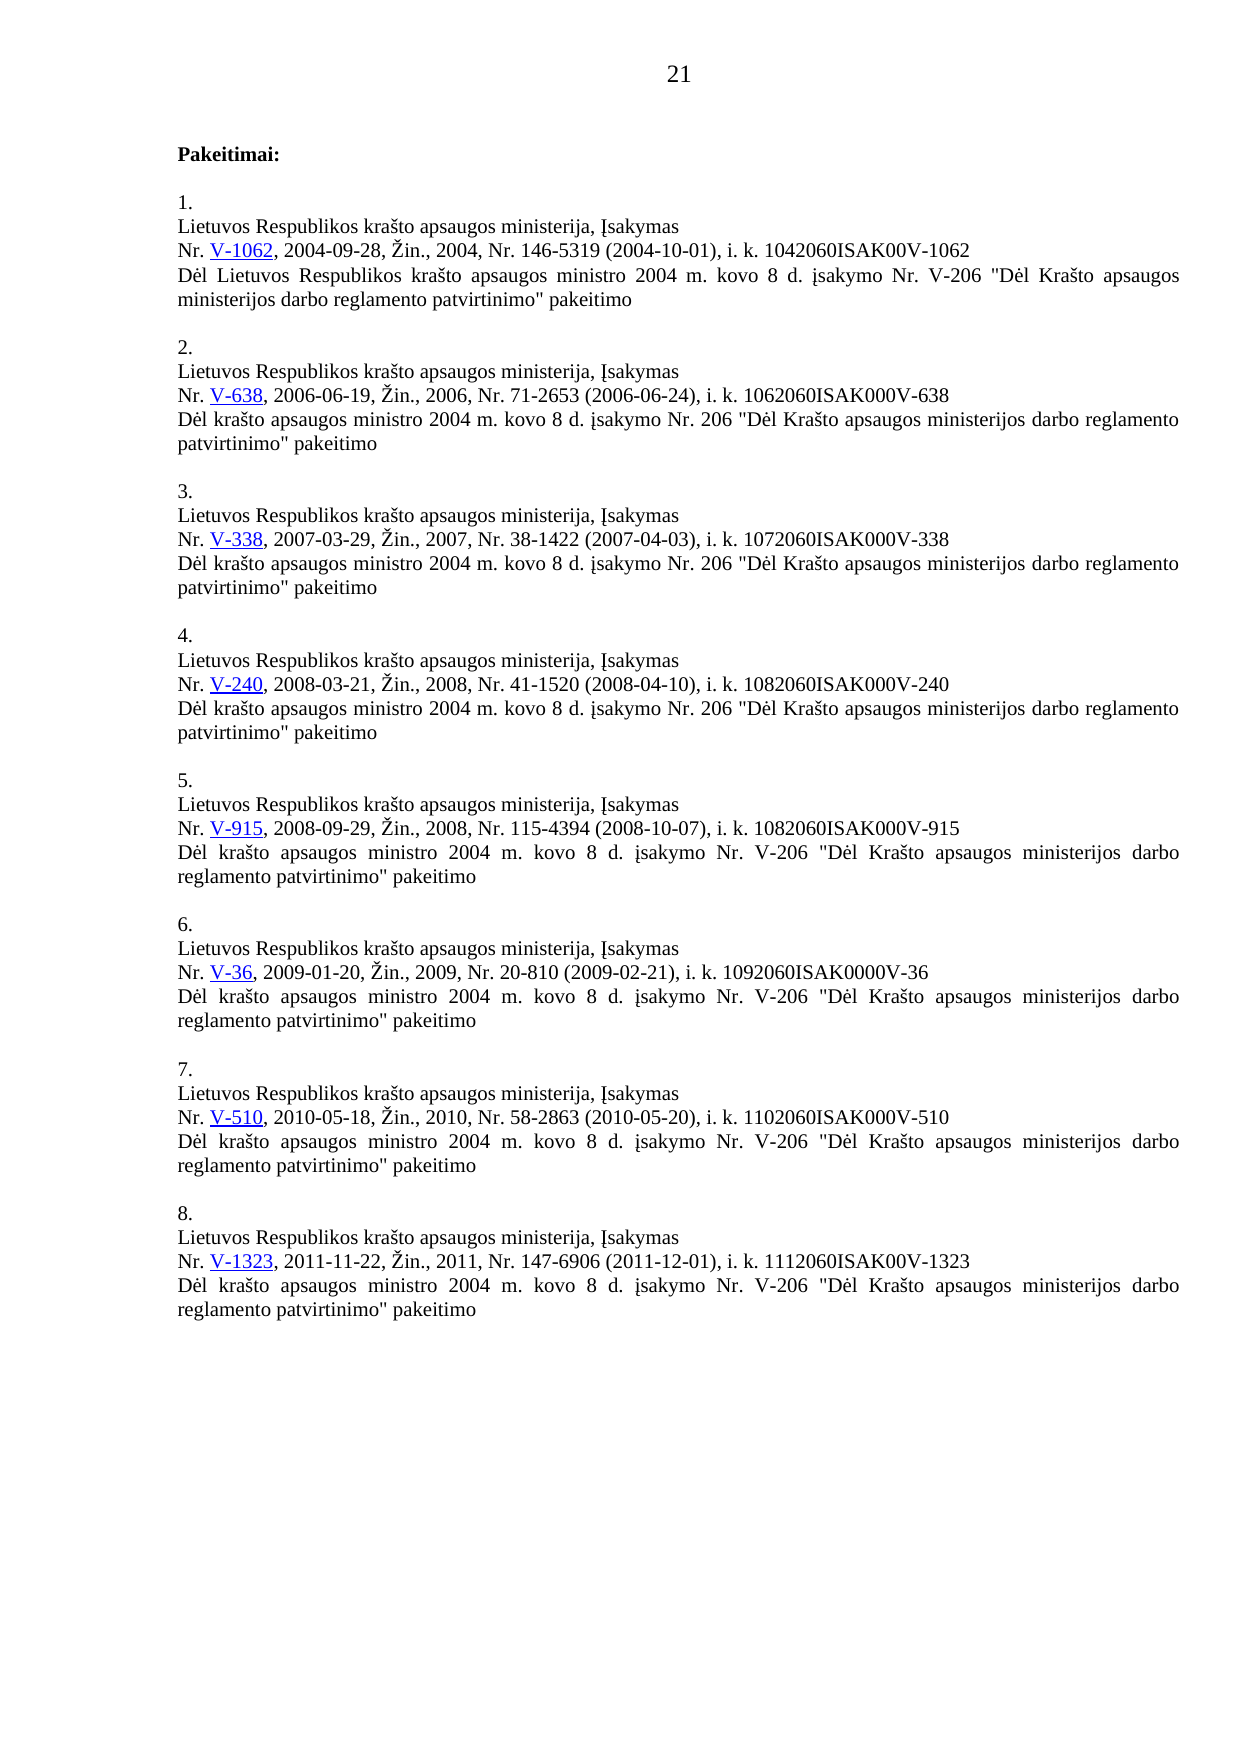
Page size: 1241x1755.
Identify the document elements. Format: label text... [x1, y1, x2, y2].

text Lietuvos Respublikos krašto apsaugos ministerija, Įsakymas [177, 503, 1181, 527]
text Dėl krašto apsaugos ministro 2004 m. kovo 8 d. įsakymo Nr. V-206 "Dėl Krašto apsaugos ministerijos darbo reglamento patvirtinimo" pakeitimo [177, 1273, 1181, 1321]
text 2. [177, 335, 1181, 359]
text Nr. V-240, 2008-03-21, Žin., 2008, Nr. 41-1520 (2008-04-10), i. k. 1082060ISAK000V-240 [177, 672, 1181, 696]
text Dėl krašto apsaugos ministro 2004 m. kovo 8 d. įsakymo Nr. V-206 "Dėl Krašto apsaugos ministerijos darbo reglamento patvirtinimo" pakeitimo [177, 840, 1181, 888]
text Dėl krašto apsaugos ministro 2004 m. kovo 8 d. įsakymo Nr. 206 "Dėl Krašto apsaugos ministerijos darbo reglamento patvirtinimo" pakeitimo [177, 696, 1181, 744]
text 8. [177, 1201, 1181, 1225]
text Nr. V-510, 2010-05-18, Žin., 2010, Nr. 58-2863 (2010-05-20), i. k. 1102060ISAK000V-510 [177, 1105, 1181, 1129]
text 6. [177, 912, 1181, 936]
text 5. [177, 768, 1181, 792]
text Lietuvos Respublikos krašto apsaugos ministerija, Įsakymas [177, 214, 1181, 238]
text 7. [177, 1057, 1181, 1081]
text Nr. V-638, 2006-06-19, Žin., 2006, Nr. 71-2653 (2006-06-24), i. k. 1062060ISAK000V-638 [177, 383, 1181, 407]
text Nr. V-36, 2009-01-20, Žin., 2009, Nr. 20-810 (2009-02-21), i. k. 1092060ISAK0000V-36 [177, 960, 1181, 984]
text Lietuvos Respublikos krašto apsaugos ministerija, Įsakymas [177, 359, 1181, 383]
text Nr. V-338, 2007-03-29, Žin., 2007, Nr. 38-1422 (2007-04-03), i. k. 1072060ISAK000V-338 [177, 527, 1181, 551]
text 3. [177, 479, 1181, 503]
text 4. [177, 623, 1181, 647]
text Dėl krašto apsaugos ministro 2004 m. kovo 8 d. įsakymo Nr. V-206 "Dėl Krašto apsaugos ministerijos darbo reglamento patvirtinimo" pakeitimo [177, 1129, 1181, 1177]
text Pakeitimai: [177, 142, 1181, 166]
text Nr. V-1062, 2004-09-28, Žin., 2004, Nr. 146-5319 (2004-10-01), i. k. 1042060ISAK00V-1062 [177, 238, 1181, 262]
text Dėl krašto apsaugos ministro 2004 m. kovo 8 d. įsakymo Nr. V-206 "Dėl Krašto apsaugos ministerijos darbo reglamento patvirtinimo" pakeitimo [177, 984, 1181, 1032]
text Dėl krašto apsaugos ministro 2004 m. kovo 8 d. įsakymo Nr. 206 "Dėl Krašto apsaugos ministerijos darbo reglamento patvirtinimo" pakeitimo [177, 551, 1181, 599]
text Nr. V-915, 2008-09-29, Žin., 2008, Nr. 115-4394 (2008-10-07), i. k. 1082060ISAK000V-915 [177, 816, 1181, 840]
text Lietuvos Respublikos krašto apsaugos ministerija, Įsakymas [177, 1081, 1181, 1105]
text Lietuvos Respublikos krašto apsaugos ministerija, Įsakymas [177, 792, 1181, 816]
text Dėl krašto apsaugos ministro 2004 m. kovo 8 d. įsakymo Nr. 206 "Dėl Krašto apsaugos ministerijos darbo reglamento patvirtinimo" pakeitimo [177, 407, 1181, 455]
text 1. [177, 190, 1181, 214]
text Dėl Lietuvos Respublikos krašto apsaugos ministro 2004 m. kovo 8 d. įsakymo Nr. V-206 "Dėl Krašto apsaugos ministerijos darbo reglamento patvirtinimo" pakeitimo [177, 262, 1181, 311]
text Lietuvos Respublikos krašto apsaugos ministerija, Įsakymas [177, 647, 1181, 672]
text Lietuvos Respublikos krašto apsaugos ministerija, Įsakymas [177, 1225, 1181, 1249]
text Nr. V-1323, 2011-11-22, Žin., 2011, Nr. 147-6906 (2011-12-01), i. k. 1112060ISAK00V-1323 [177, 1249, 1181, 1273]
text Lietuvos Respublikos krašto apsaugos ministerija, Įsakymas [177, 936, 1181, 960]
